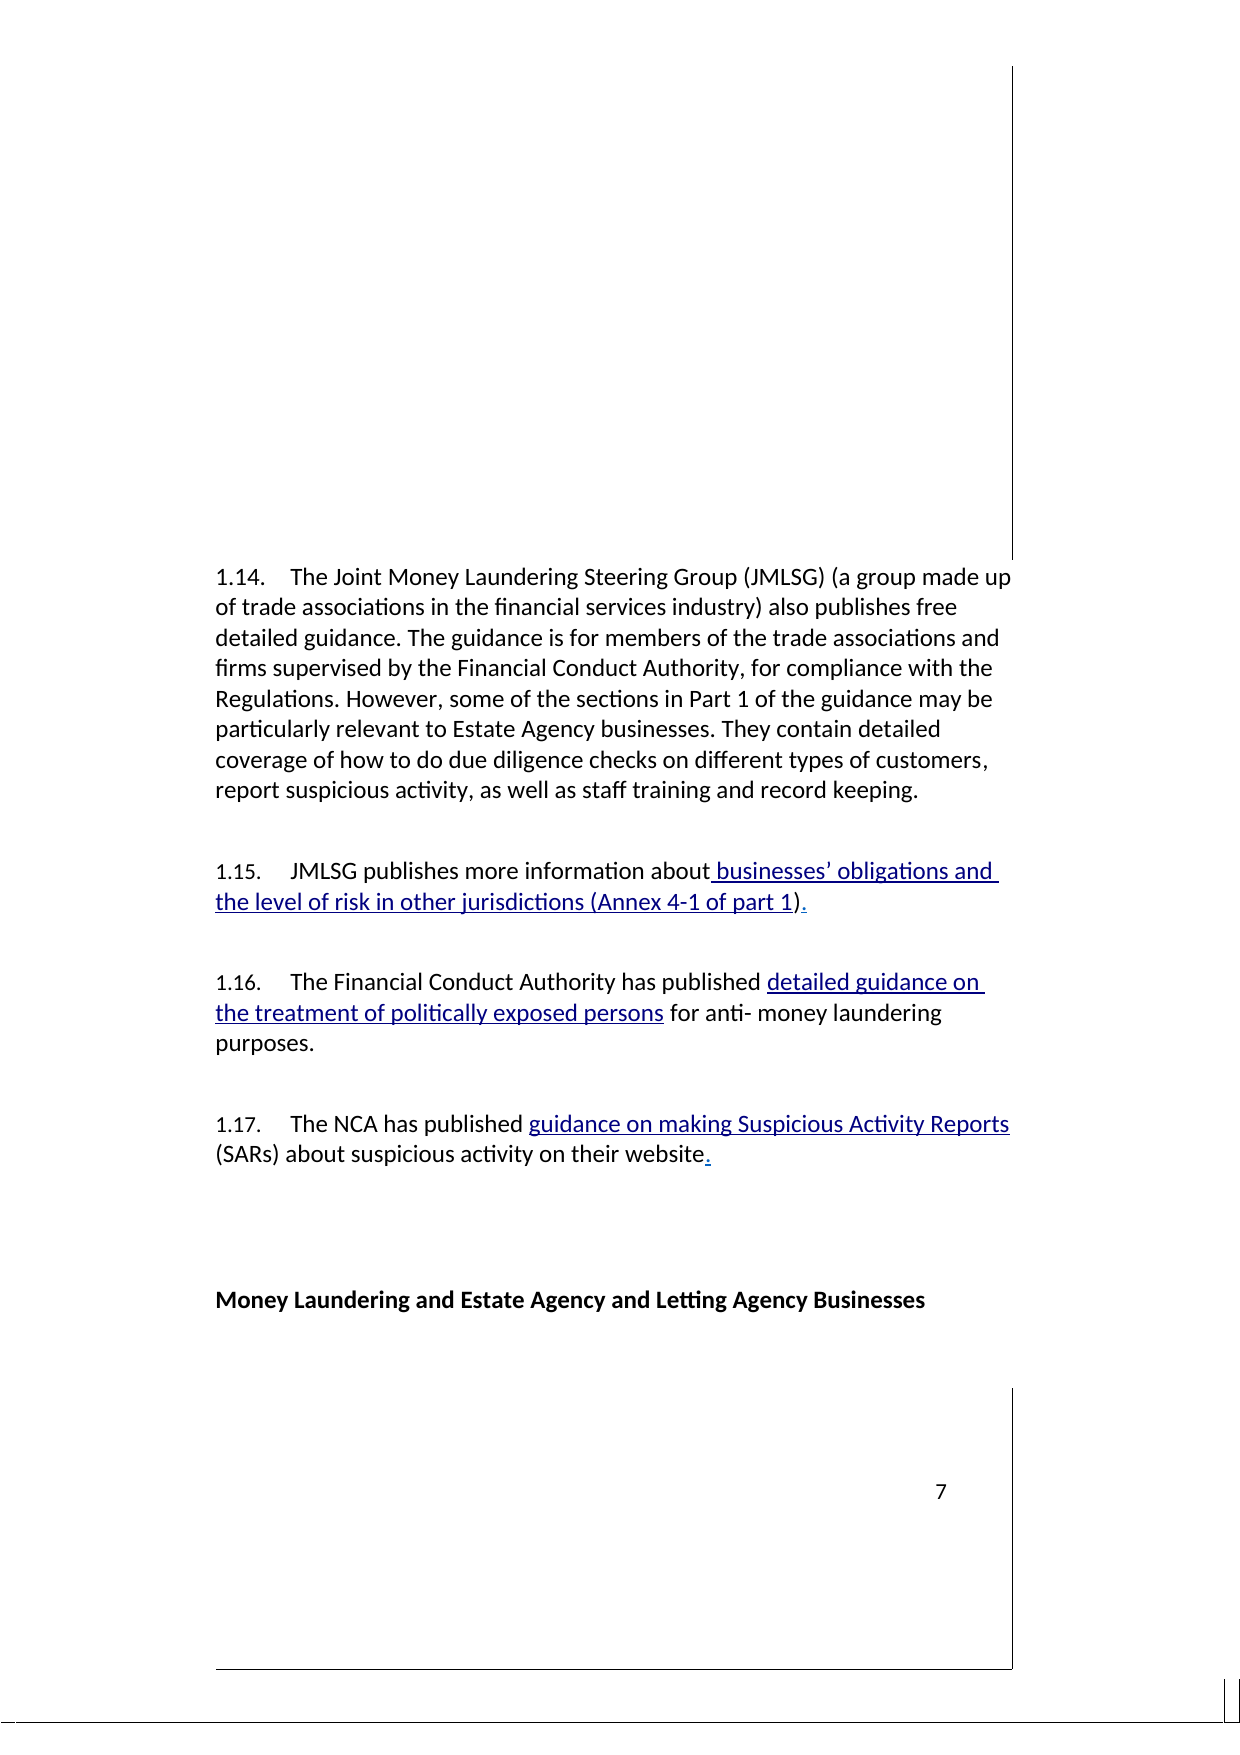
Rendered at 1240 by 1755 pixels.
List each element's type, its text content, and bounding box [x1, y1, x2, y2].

list The Financial Conduct Authority has published detailed guidance on the treatment of politically exposed persons for anti- money laundering purposes. [215, 966, 1012, 1058]
subtitle Money Laundering and Estate Agency and Letting Agency Businesses [215, 1285, 1012, 1315]
list JMLSG publishes more information about businesses’ obligations and the level of risk in other jurisdictions (Annex 4-1 of part 1). [215, 855, 1012, 916]
list The NCA has published guidance on making Suspicious Activity Reports (SARs) about suspicious activity on their website. [215, 1108, 1012, 1169]
list The Joint Money Laundering Steering Group (JMLSG) (a group made up of trade associations in the financial services industry) also publishes free detailed guidance. The guidance is for members of the trade associations and firms supervised by the Financial Conduct Authority, for compliance with the Regulations. However, some of the sections in Part 1 of the guidance may be particularly relevant to Estate Agency businesses. They contain detailed coverage of how to do due diligence checks on different types of customers, report suspicious activity, as well as staff training and record keeping. [215, 561, 1012, 805]
